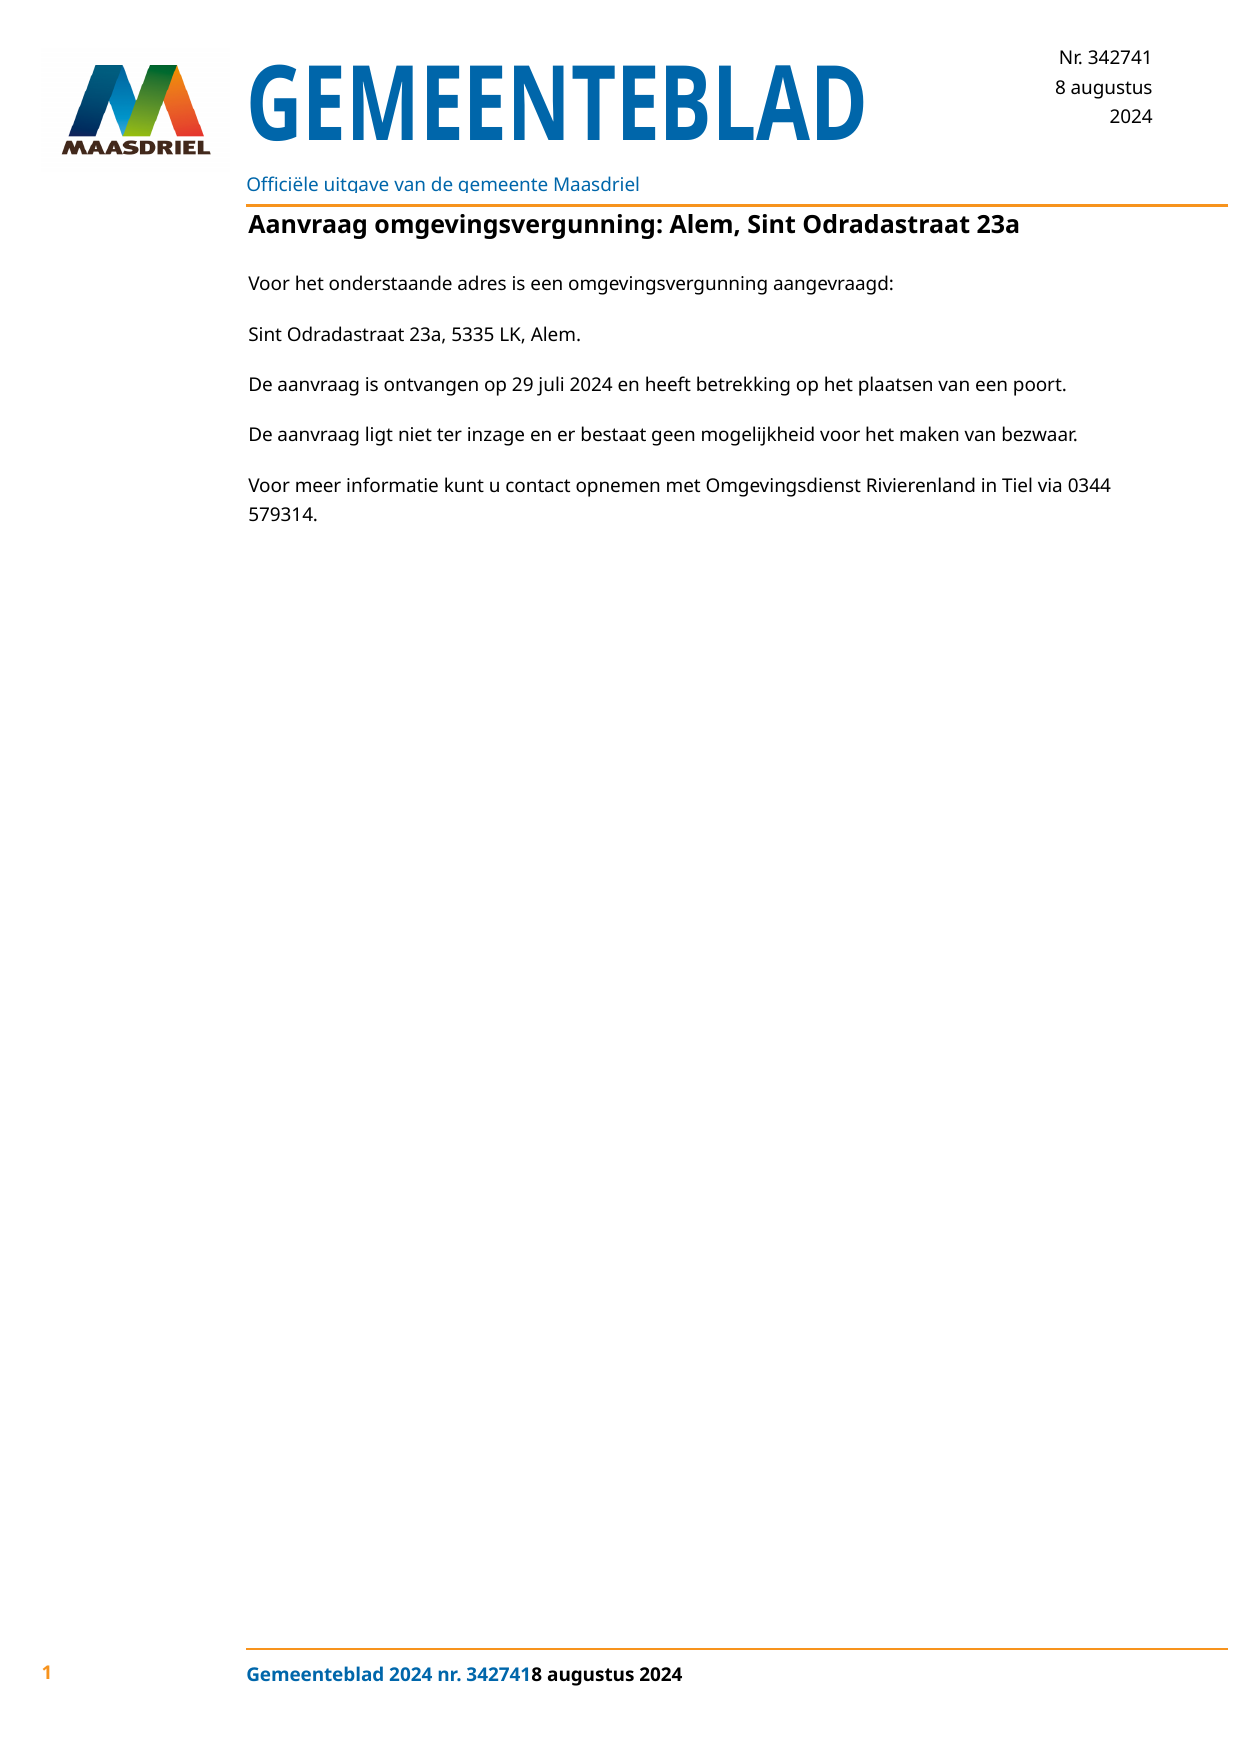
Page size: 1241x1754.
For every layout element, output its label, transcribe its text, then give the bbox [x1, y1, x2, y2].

text Aanvraag omgevingsvergunning: Alem, Sint Odradastraat 23a [248, 207, 1152, 241]
picture [41, 47, 231, 172]
text Voor meer informatie kunt u contact opnemen met Omgevingsdienst Rivierenland in Tiel via 0344 579314. [248, 472, 1152, 527]
text Voor het onderstaande adres is een omgevingsvergunning aangevraagd: [248, 270, 1152, 296]
text De aanvraag ligt niet ter inzage en er bestaat geen mogelijkheid voor het maken van bezwaar. [248, 422, 1152, 447]
text De aanvraag is ontvangen op 29 juli 2024 en heeft betrekking op het plaatsen van een poort. [248, 371, 1152, 397]
text Sint Odradastraat 23a, 5335 LK, Alem. [248, 321, 1152, 346]
